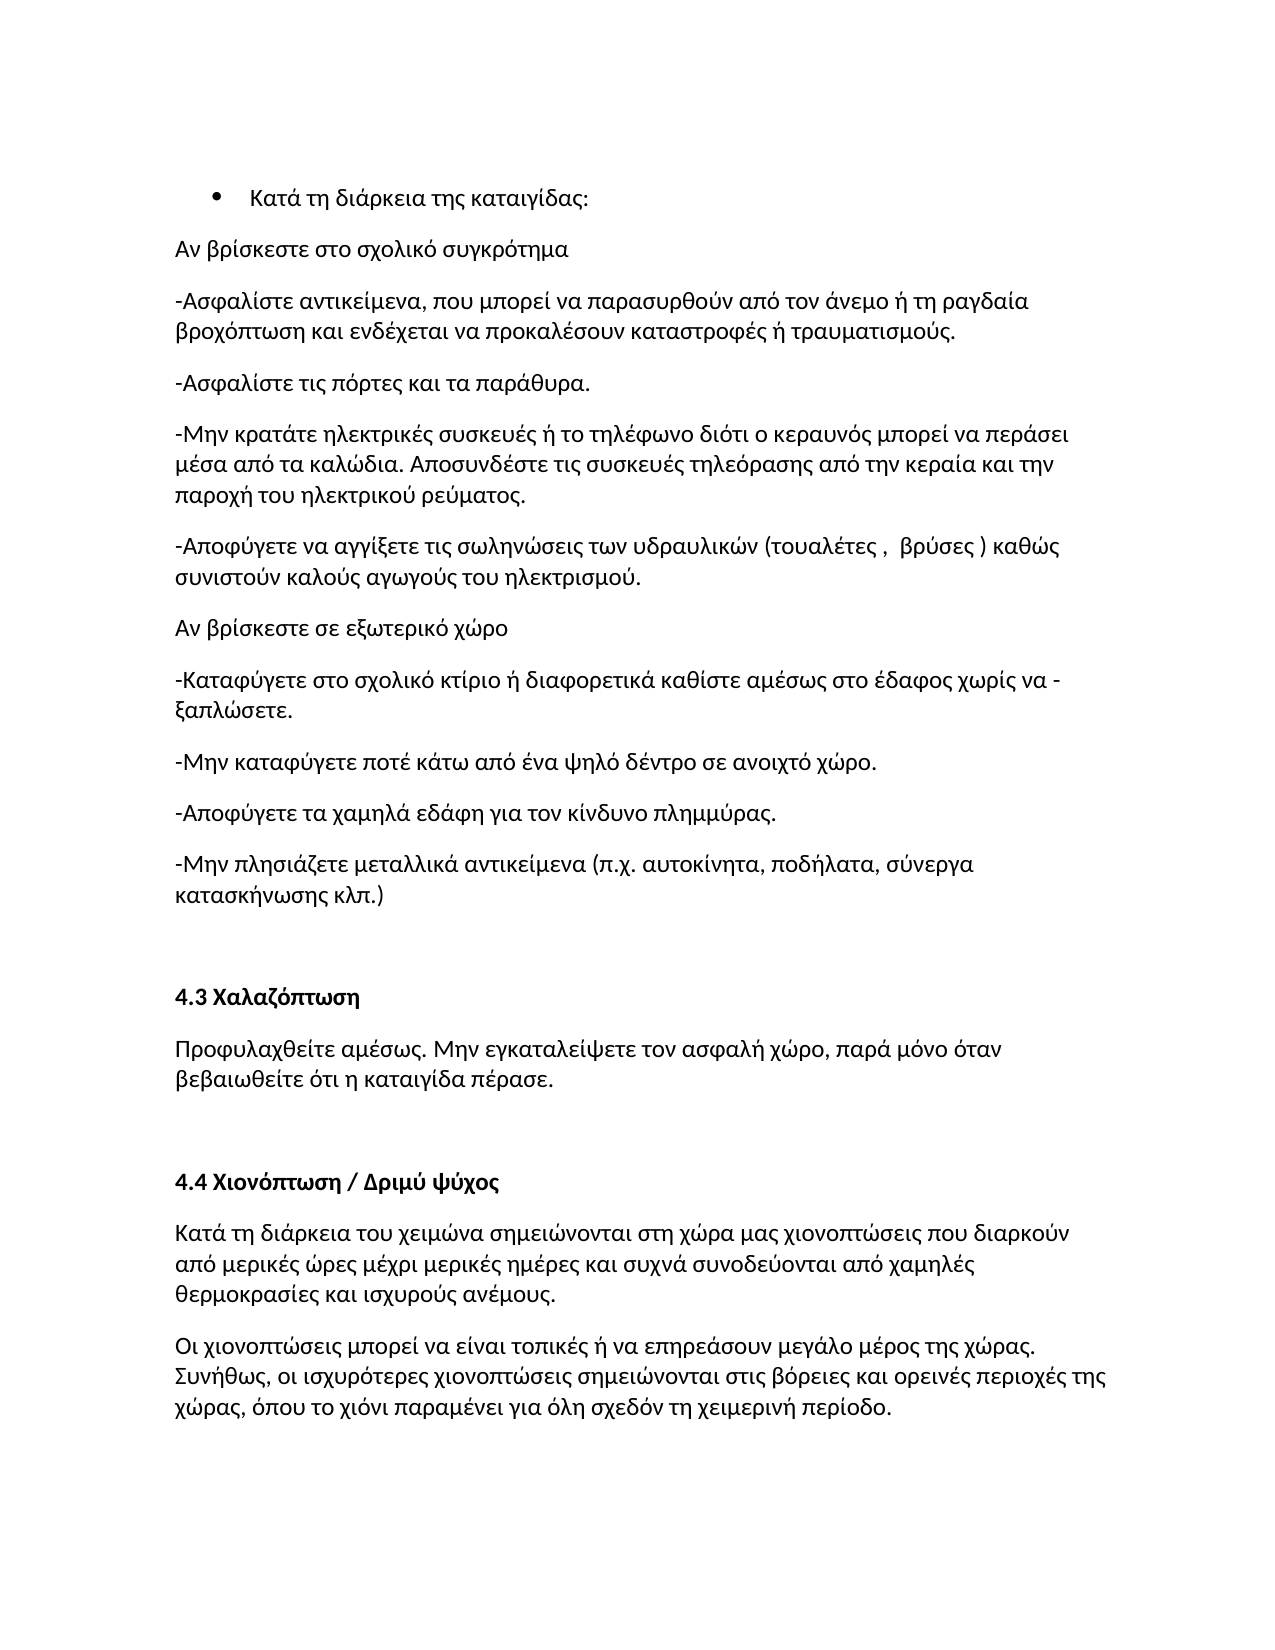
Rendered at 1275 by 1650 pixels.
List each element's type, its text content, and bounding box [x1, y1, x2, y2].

text 4.4 Χιονόπτωση / Δριμύ ψύχος [175, 1166, 1110, 1197]
text -Αποφύγετε τα χαμηλά εδάφη για τον κίνδυνο πλημμύρας. [175, 797, 1110, 827]
text -Αποφύγετε να αγγίξετε τις σωληνώσεις των υδραυλικών (τουαλέτες , βρύσες ) καθώς συνιστούν καλούς αγωγούς του ηλεκτρισμού. [175, 531, 1110, 592]
text Οι χιονοπτώσεις μπορεί να είναι τοπικές ή να επηρεάσουν μεγάλο μέρος της χώρας. Συνήθως, οι ισχυρότερες χιονοπτώσεις σημειώνονται στις βόρειες και ορεινές περιοχές της χώρας, όπου το χιόνι παραμένει για όλη σχεδόν τη χειμερινή περίοδο. [175, 1330, 1110, 1421]
text -Μην κρατάτε ηλεκτρικές συσκευές ή το τηλέφωνο διότι ο κεραυνός μπορεί να περάσει μέσα από τα καλώδια. Αποσυνδέστε τις συσκευές τηλεόρασης από την κεραία και την παροχή του ηλεκτρικού ρεύματος. [175, 418, 1110, 510]
text Αν βρίσκεστε σε εξωτερικό χώρο [175, 612, 1110, 643]
text Αν βρίσκεστε στο σχολικό συγκρότημα [175, 233, 1110, 264]
text Προφυλαχθείτε αμέσως. Μην εγκαταλείψετε τον ασφαλή χώρο, παρά μόνο όταν βεβαιωθείτε ότι η καταιγίδα πέρασε. [175, 1033, 1110, 1094]
text -Ασφαλίστε αντικείμενα, που μπορεί να παρασυρθούν από τον άνεμο ή τη ραγδαία βροχόπτωση και ενδέχεται να προκαλέσουν καταστροφές ή τραυματισμούς. [175, 285, 1110, 346]
text Κατά τη διάρκεια του χειμώνα σημειώνονται στη χώρα μας χιονοπτώσεις που διαρκούν από μερικές ώρες μέχρι μερικές ημέρες και συχνά συνοδεύονται από χαμηλές θερμοκρασίες και ισχυρούς ανέμους. [175, 1217, 1110, 1309]
text -Μην πλησιάζετε μεταλλικά αντικείμενα (π.χ. αυτοκίνητα, ποδήλατα, σύνεργα κατασκήνωσης κλπ.) [175, 848, 1110, 909]
text -Μην καταφύγετε ποτέ κάτω από ένα ψηλό δέντρο σε ανοιχτό χώρο. [175, 746, 1110, 776]
text 4.3 Χαλαζόπτωση [175, 982, 1110, 1012]
text -Καταφύγετε στο σχολικό κτίριο ή διαφορετικά καθίστε αμέσως στο έδαφος χωρίς να -ξαπλώσετε. [175, 664, 1110, 725]
text -Ασφαλίστε τις πόρτες και τα παράθυρα. [175, 367, 1110, 397]
list Κατά τη διάρκεια της καταιγίδας: [212, 182, 1110, 213]
